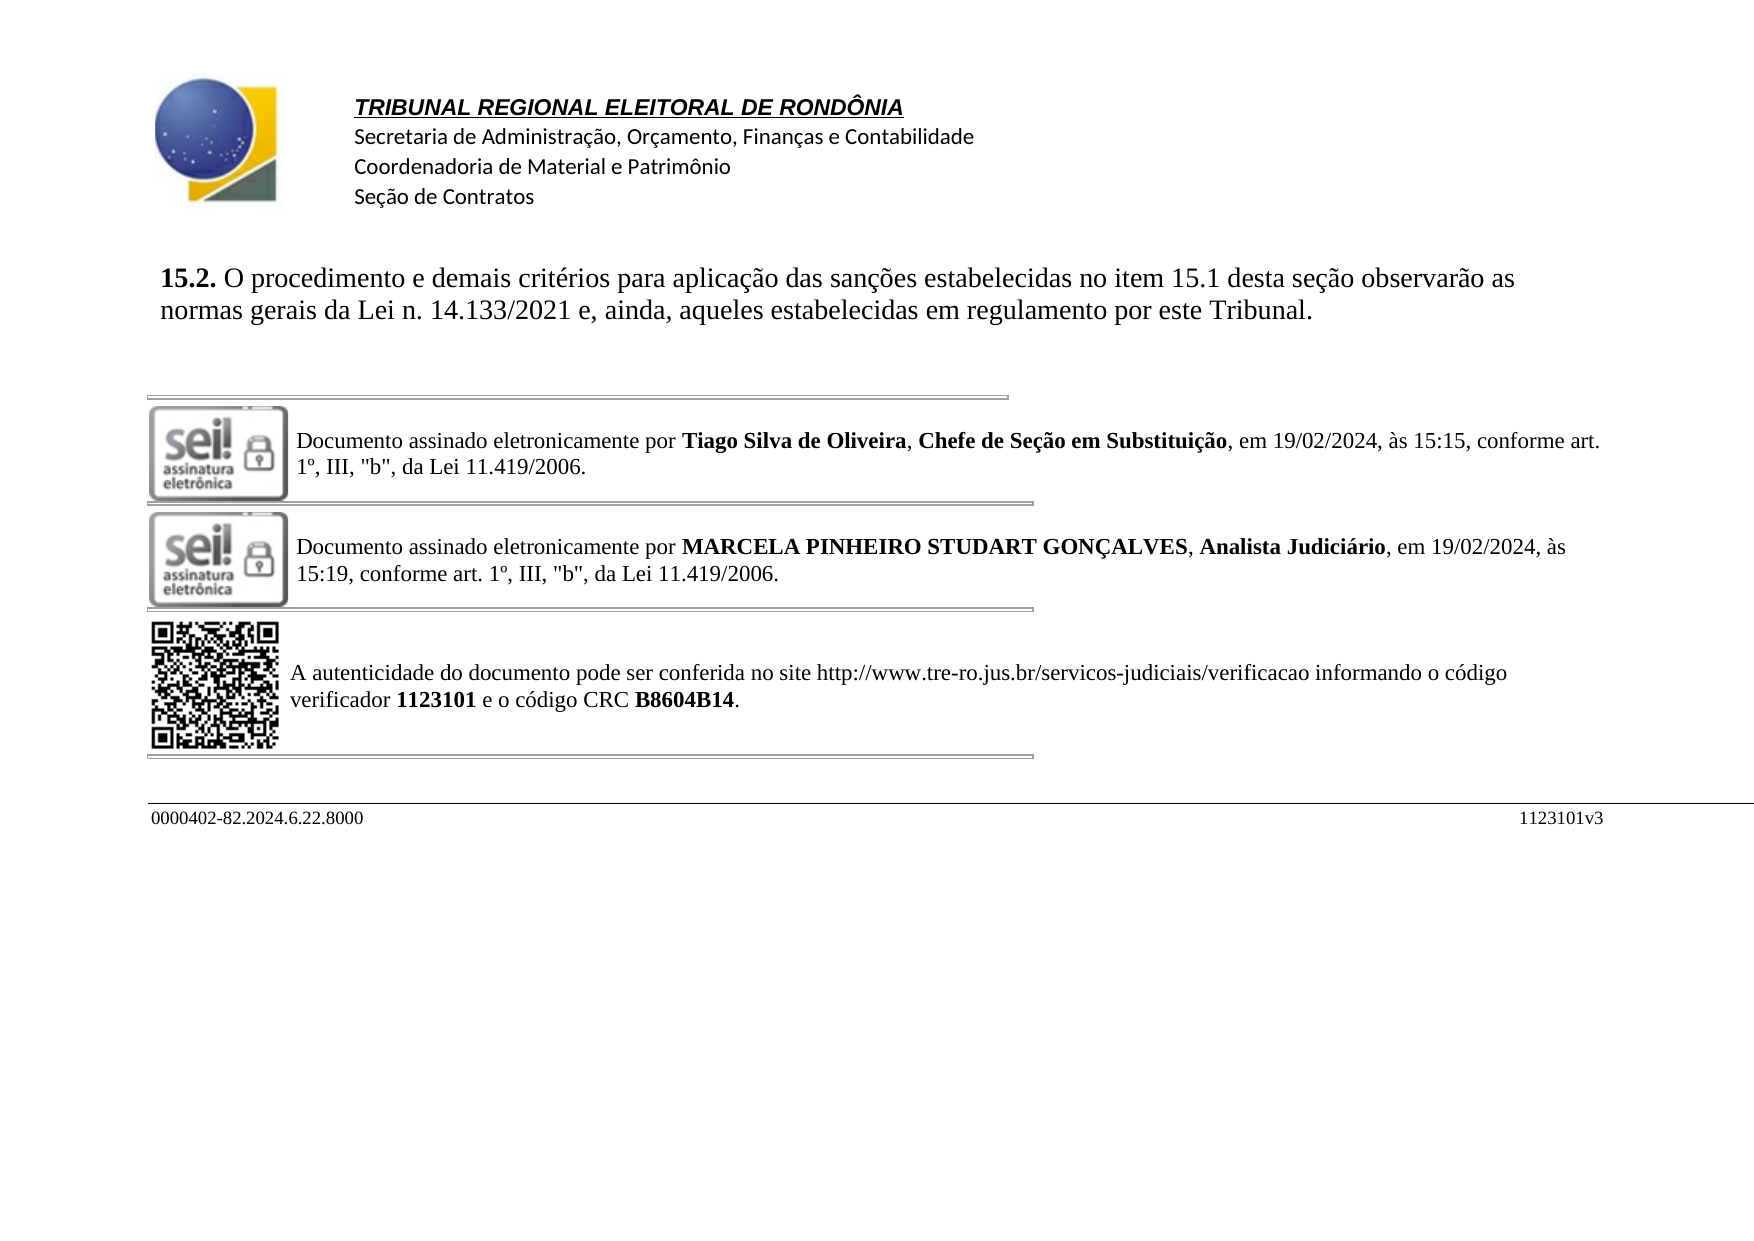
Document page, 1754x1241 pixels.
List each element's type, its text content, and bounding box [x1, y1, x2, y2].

table_header 0000402-82.2024.6.22.8000 [148, 804, 877, 832]
table_header [148, 511, 294, 607]
table_header [148, 618, 288, 754]
text 15.2. O procedimento e demais critérios para aplicação das sanções estabelecidas no item 15.1 desta seção observarão as normas gerais da Lei n. 14.133/2021 e, ainda, aqueles estabelecidas em regulamento por este Tribunal. [160, 261, 1594, 326]
table_header Documento assinado eletronicamente por Tiago Silva de Oliveira, Chefe de Seção em Substituição, em 19/02/2024, às 15:15, conforme art. 1º, III, "b", da Lei 11.419/2006. [295, 405, 1616, 502]
table_header [148, 405, 294, 501]
table_header A autenticidade do documento pode ser conferida no site http://www.tre-ro.jus.br/servicos-judiciais/verificacao informando o código verificador 1123101 e o código CRC B8604B14. [288, 618, 1616, 754]
table_header 1123101v3 [877, 804, 1606, 832]
table_header Documento assinado eletronicamente por MARCELA PINHEIRO STUDART GONÇALVES, Analista Judiciário, em 19/02/2024, às 15:19, conforme art. 1º, III, "b", da Lei 11.419/2006. [295, 511, 1616, 608]
